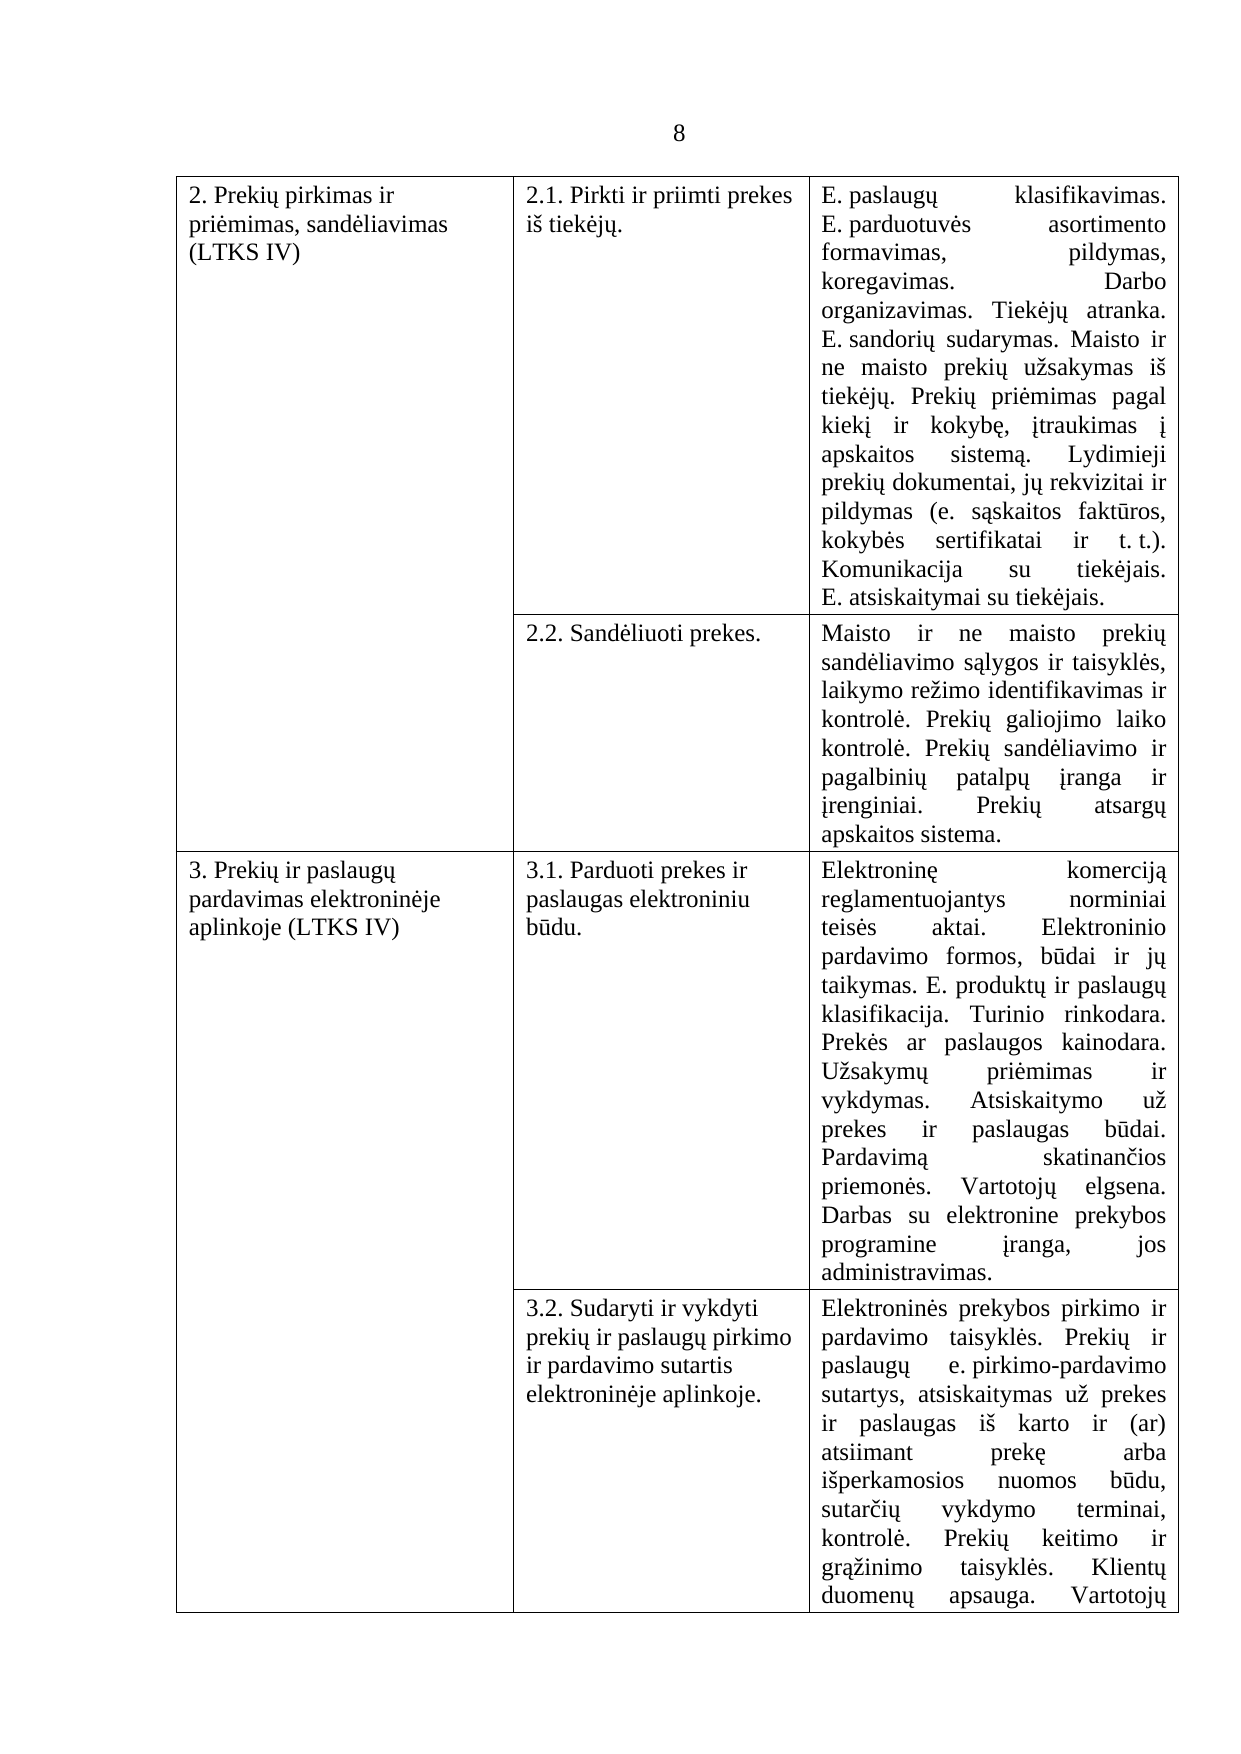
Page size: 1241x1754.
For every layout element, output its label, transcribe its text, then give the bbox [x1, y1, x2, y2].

table_cell E. paslaugų klasifikavimas. E. parduotuvės asortimento formavimas, pildymas, koregavimas. Darbo organizavimas. Tiekėjų atranka. E. sandorių sudarymas. Maisto ir ne maisto prekių užsakymas iš tiekėjų. Prekių priėmimas pagal kiekį ir kokybę, įtraukimas į apskaitos sistemą. Lydimieji prekių dokumentai, jų rekvizitai ir pildymas (e. sąskaitos faktūros, kokybės sertifikatai ir t. t.). Komunikacija su tiekėjais. E. atsiskaitymai su tiekėjais. [810, 177, 1178, 614]
table_cell 2.2. Sandėliuoti prekes. [514, 615, 809, 851]
table_cell 3.2. Sudaryti ir vykdyti prekių ir paslaugų pirkimo ir pardavimo sutartis elektroninėje aplinkoje. [514, 1290, 809, 1612]
table_cell 3.1. Parduoti prekes ir paslaugas elektroniniu būdu. [514, 852, 809, 1289]
table_cell Maisto ir ne maisto prekių sandėliavimo sąlygos ir taisyklės, laikymo režimo identifikavimas ir kontrolė. Prekių galiojimo laiko kontrolė. Prekių sandėliavimo ir pagalbinių patalpų įranga ir įrenginiai. Prekių atsargų apskaitos sistema. [810, 615, 1178, 851]
table_cell 2.1. Pirkti ir priimti prekes iš tiekėjų. [514, 177, 809, 614]
table_cell 2. Prekių pirkimas ir priėmimas, sandėliavimas (LTKS IV) [177, 177, 513, 851]
table_cell Elektroninės prekybos pirkimo ir pardavimo taisyklės. Prekių ir paslaugų e. pirkimo-pardavimo sutartys, atsiskaitymas už prekes ir paslaugas iš karto ir (ar) atsiimant prekę arba išperkamosios nuomos būdu, sutarčių vykdymo terminai, kontrolė. Prekių keitimo ir grąžinimo taisyklės. Klientų duomenų apsauga. Vartotojų [810, 1290, 1178, 1612]
table_cell Elektroninę komerciją reglamentuojantys norminiai teisės aktai. Elektroninio pardavimo formos, būdai ir jų taikymas. E. produktų ir paslaugų klasifikacija. Turinio rinkodara. Prekės ar paslaugos kainodara. Užsakymų priėmimas ir vykdymas. Atsiskaitymo už prekes ir paslaugas būdai. Pardavimą skatinančios priemonės. Vartotojų elgsena. Darbas su elektronine prekybos programine įranga, jos administravimas. [810, 852, 1178, 1289]
table_cell 3. Prekių ir paslaugų pardavimas elektroninėje aplinkoje (LTKS IV) [177, 852, 513, 1612]
